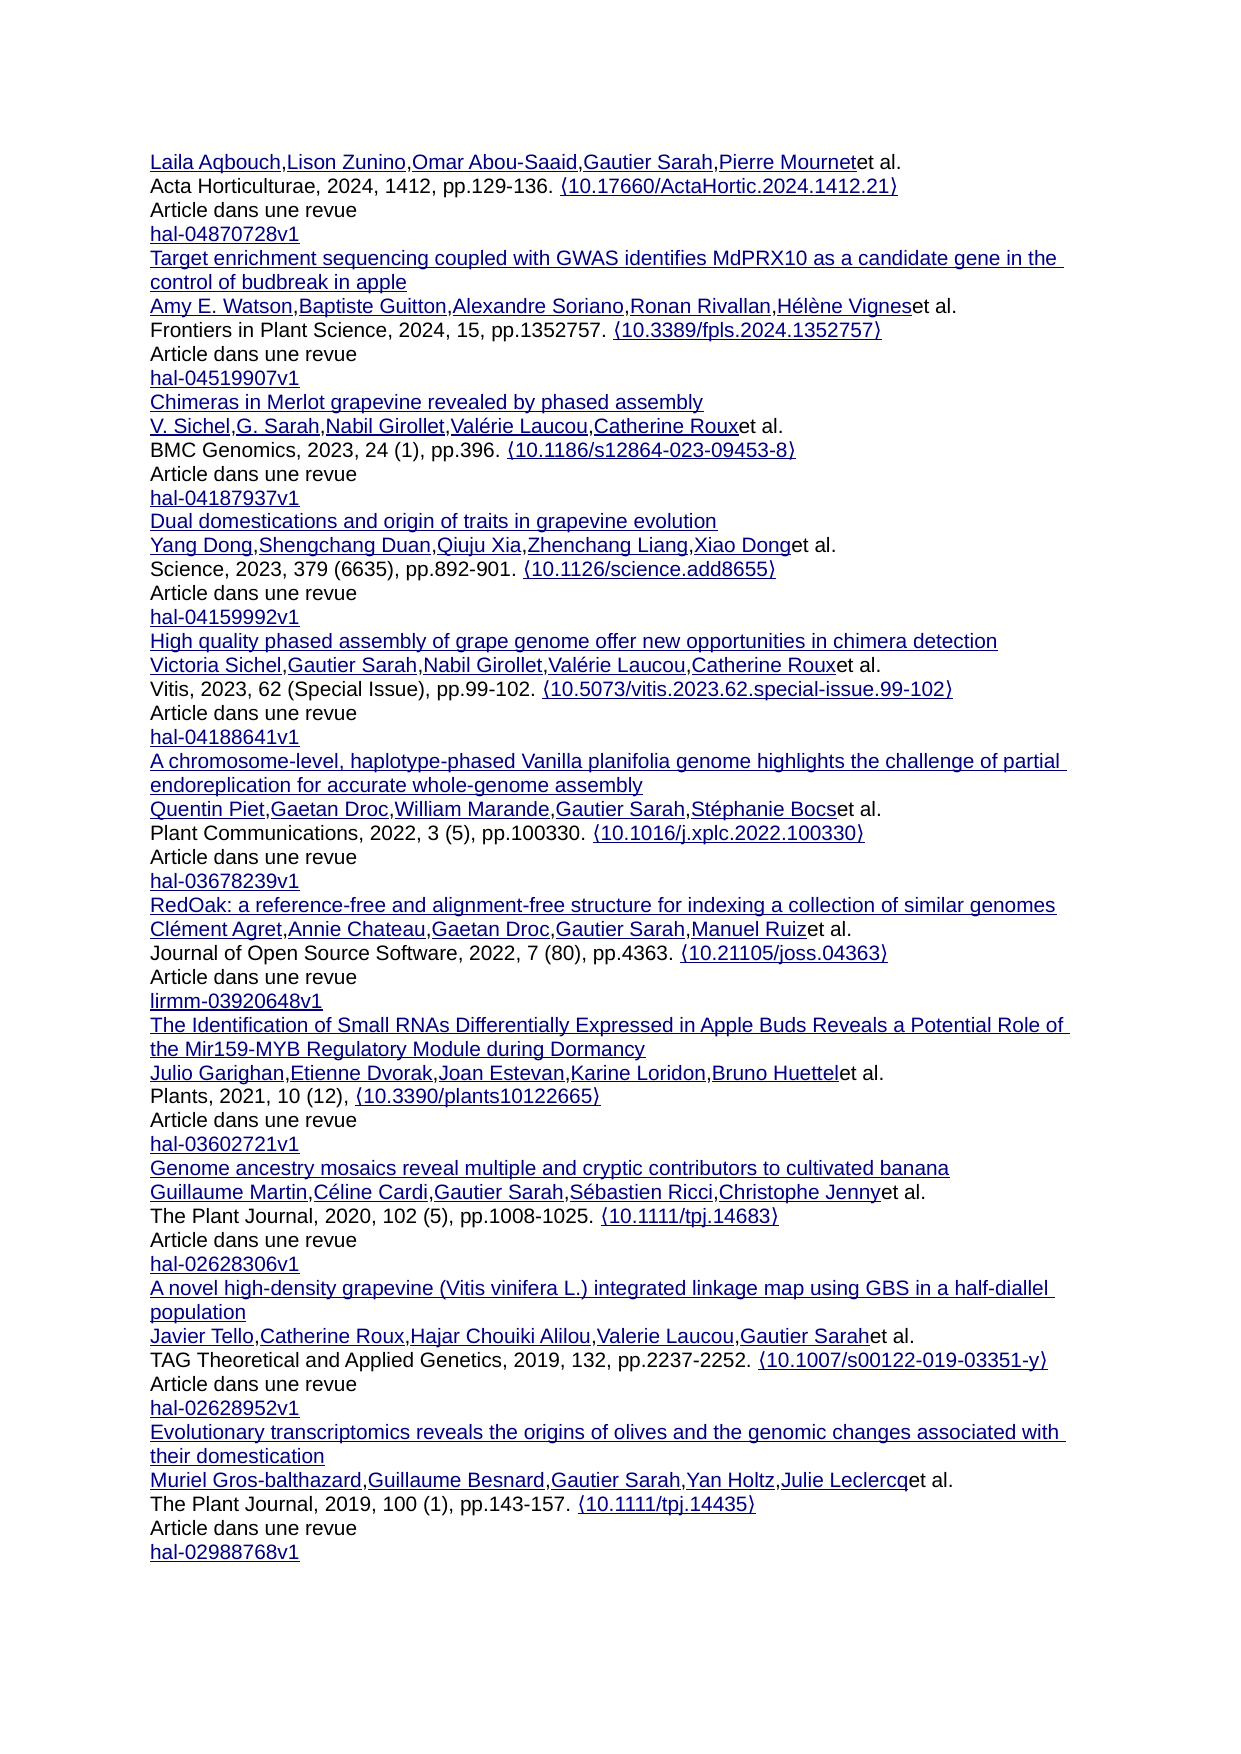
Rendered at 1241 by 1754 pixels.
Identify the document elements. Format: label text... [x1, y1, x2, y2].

table_cell Chimeras in Merlot grapevine revealed by phased assembly V. Sichel,G. Sarah,Nabil Girollet,Valérie Laucou,Catherine Rouxet al. BMC Genomics, 2023, 24 (1), pp.396. ⟨10.1186/s12864-023-09453-8⟩ Article dans une revue hal-04187937v1 [150, 390, 1090, 509]
table_cell Dual domestications and origin of traits in grapevine evolution Yang Dong,Shengchang Duan,Qiuju Xia,Zhenchang Liang,Xiao Donget al. Science, 2023, 379 (6635), pp.892-901. ⟨10.1126/science.add8655⟩ Article dans une revue hal-04159992v1 [150, 509, 1090, 629]
table_cell RedOak: a reference-free and alignment-free structure for indexing a collection of similar genomes Clément Agret,Annie Chateau,Gaetan Droc,Gautier Sarah,Manuel Ruizet al. Journal of Open Source Software, 2022, 7 (80), pp.4363. ⟨10.21105/joss.04363⟩ Article dans une revue lirmm-03920648v1 [150, 893, 1090, 1012]
table_cell Evolutionary transcriptomics reveals the origins of olives and the genomic changes associated with their domestication Muriel Gros‐balthazard,Guillaume Besnard,Gautier Sarah,Yan Holtz,Julie Leclercqet al. The Plant Journal, 2019, 100 (1), pp.143-157. ⟨10.1111/tpj.14435⟩ Article dans une revue hal-02988768v1 [150, 1420, 1090, 1563]
table_cell Genome ancestry mosaics reveal multiple and cryptic contributors to cultivated banana Guillaume Martin,Céline Cardi,Gautier Sarah,Sébastien Ricci,Christophe Jennyet al. The Plant Journal, 2020, 102 (5), pp.1008-1025. ⟨10.1111/tpj.14683⟩ Article dans une revue hal-02628306v1 [150, 1156, 1090, 1276]
table_cell Laila Aqbouch,Lison Zunino,Omar Abou-Saaid,Gautier Sarah,Pierre Mournetet al. Acta Horticulturae, 2024, 1412, pp.129-136. ⟨10.17660/ActaHortic.2024.1412.21⟩ Article dans une revue hal-04870728v1 [150, 150, 1090, 246]
table_cell A chromosome-level, haplotype-phased Vanilla planifolia genome highlights the challenge of partial endoreplication for accurate whole-genome assembly Quentin Piet,Gaetan Droc,William Marande,Gautier Sarah,Stéphanie Bocset al. Plant Communications, 2022, 3 (5), pp.100330. ⟨10.1016/j.xplc.2022.100330⟩ Article dans une revue hal-03678239v1 [150, 749, 1090, 893]
table_cell A novel high-density grapevine (Vitis vinifera L.) integrated linkage map using GBS in a half-diallel population Javier Tello,Catherine Roux,Hajar Chouiki Alilou,Valerie Laucou,Gautier Sarahet al. TAG Theoretical and Applied Genetics, 2019, 132, pp.2237-2252. ⟨10.1007/s00122-019-03351-y⟩ Article dans une revue hal-02628952v1 [150, 1276, 1090, 1420]
table_cell High quality phased assembly of grape genome offer new opportunities in chimera detection Victoria Sichel,Gautier Sarah,Nabil Girollet,Valérie Laucou,Catherine Rouxet al. Vitis, 2023, 62 (Special Issue), pp.99-102. ⟨10.5073/vitis.2023.62.special-issue.99-102⟩ Article dans une revue hal-04188641v1 [150, 629, 1090, 749]
table_cell Target enrichment sequencing coupled with GWAS identifies MdPRX10 as a candidate gene in the control of budbreak in apple Amy E. Watson,Baptiste Guitton,Alexandre Soriano,Ronan Rivallan,Hélène Vigneset al. Frontiers in Plant Science, 2024, 15, pp.1352757. ⟨10.3389/fpls.2024.1352757⟩ Article dans une revue hal-04519907v1 [150, 246, 1090, 389]
table_cell The Identification of Small RNAs Differentially Expressed in Apple Buds Reveals a Potential Role of the Mir159-MYB Regulatory Module during Dormancy Julio Garighan,Etienne Dvorak,Joan Estevan,Karine Loridon,Bruno Huettelet al. Plants, 2021, 10 (12), ⟨10.3390/plants10122665⟩ Article dans une revue hal-03602721v1 [150, 1013, 1090, 1156]
